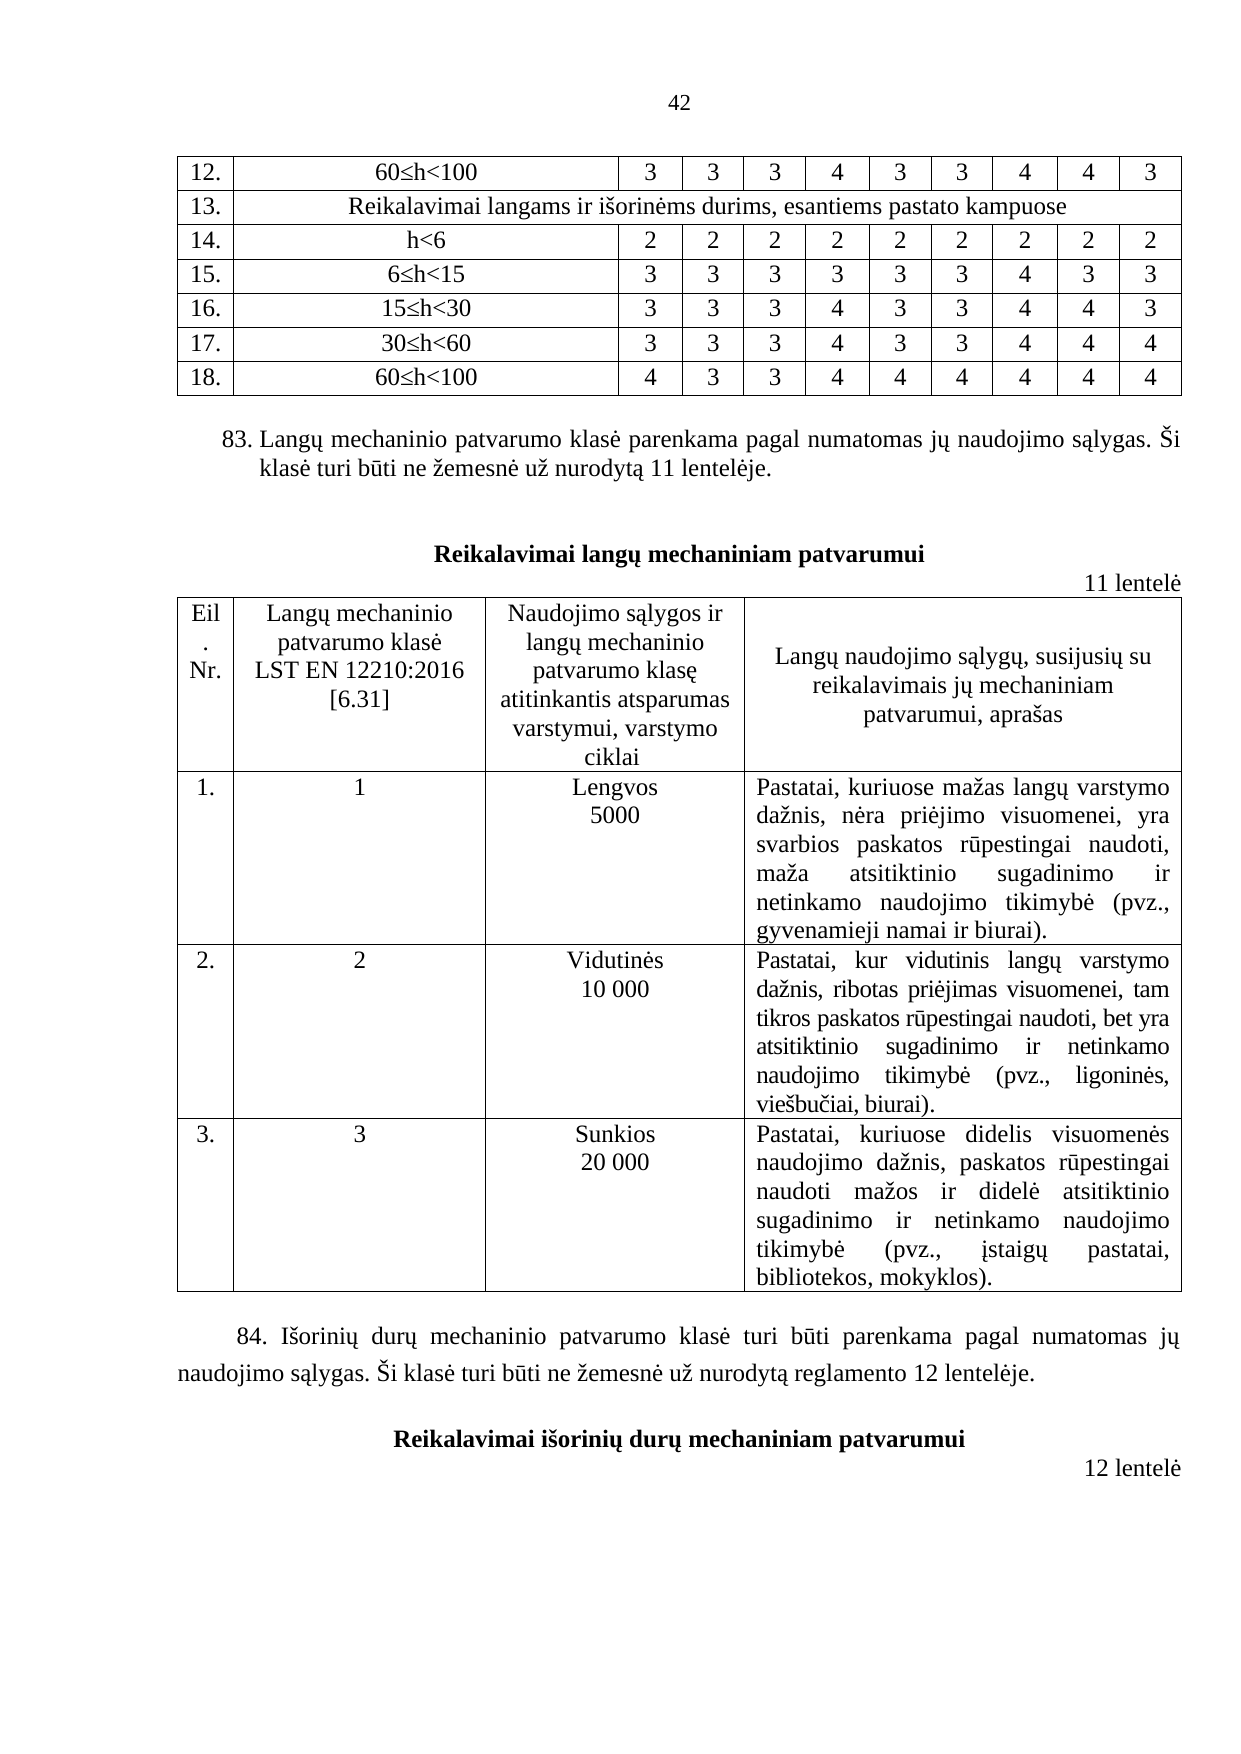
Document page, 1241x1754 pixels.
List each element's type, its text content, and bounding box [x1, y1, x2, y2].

table_header Eil. Nr. [178, 598, 233, 771]
table_cell Lengvos 5000 [486, 772, 744, 944]
table_cell Vidutinės 10 000 [486, 945, 744, 1118]
table_cell 3 [932, 328, 992, 361]
table_cell 3 [619, 328, 682, 361]
table_cell 3 [870, 328, 931, 361]
table_cell 2 [1120, 225, 1181, 258]
table_cell 3 [932, 260, 992, 292]
table_cell 12. [178, 157, 233, 190]
text 84. Išorinių durų mechaninio patvarumo klasė turi būti parenkama pagal numatomas jų naudojimo sąlygas. Ši klasė turi būti ne žemesnė už nurodytą reglamento 12 lentelėje. [177, 1321, 1181, 1387]
table_cell 4 [870, 362, 931, 395]
table_cell 2 [870, 225, 931, 258]
table_cell Sunkios 20 000 [486, 1119, 744, 1291]
table_header Langų mechaninio patvarumo klasė LST EN 12210:2016 [6.31] [234, 598, 485, 771]
table_cell 2 [932, 225, 992, 258]
table_cell Pastatai, kuriuose didelis visuomenės naudojimo dažnis, paskatos rūpestingai naudoti mažos ir didelė atsitiktinio sugadinimo ir netinkamo naudojimo tikimybė (pvz., įstaigų pastatai, bibliotekos, mokyklos). [745, 1119, 1181, 1291]
table_cell 3 [1120, 157, 1181, 190]
table_cell 4 [1120, 328, 1181, 361]
table_header Naudojimo sąlygos ir langų mechaninio patvarumo klasę atitinkantis atsparumas varstymui, varstymo ciklai [486, 598, 744, 771]
table_cell Pastatai, kuriuose mažas langų varstymo dažnis, nėra priėjimo visuomenei, yra svarbios paskatos rūpestingai naudoti, maža atsitiktinio sugadinimo ir netinkamo naudojimo tikimybė (pvz., gyvenamieji namai ir biurai). [745, 772, 1181, 944]
table_cell 3 [619, 294, 682, 327]
table_cell 4 [806, 328, 869, 361]
table_cell 4 [932, 362, 992, 395]
table_cell 14. [178, 225, 233, 258]
table_cell 18. [178, 362, 233, 395]
table_cell Pastatai, kur vidutinis langų varstymo dažnis, ribotas priėjimas visuomenei, tam tikros paskatos rūpestingai naudoti, bet yra atsitiktinio sugadinimo ir netinkamo naudojimo tikimybė (pvz., ligoninės, viešbučiai, biurai). [745, 945, 1181, 1118]
table_cell 3 [1120, 294, 1181, 327]
table_cell 4 [1058, 362, 1119, 395]
table_cell 4 [993, 328, 1057, 361]
table_cell 3 [619, 157, 682, 190]
table_cell 2 [806, 225, 869, 258]
table_cell 2 [683, 225, 743, 258]
table_cell 4 [1120, 362, 1181, 395]
table_cell 15≤h˂30 [234, 294, 618, 327]
table_cell 17. [178, 328, 233, 361]
table_cell 3 [683, 294, 743, 327]
table_cell h˂6 [234, 225, 618, 258]
table_cell 2 [619, 225, 682, 258]
table_cell 60≤h˂100 [234, 362, 618, 395]
table_cell 3 [234, 1119, 485, 1291]
table_cell 4 [1058, 157, 1119, 190]
table_cell 6≤h˂15 [234, 260, 618, 292]
table_cell 4 [806, 157, 869, 190]
table_cell 16. [178, 294, 233, 327]
table_cell 1. [178, 772, 233, 944]
text 11 lentelė [177, 568, 1181, 597]
text 12 lentelė [177, 1453, 1181, 1482]
table_cell 3 [619, 260, 682, 292]
table_cell 4 [619, 362, 682, 395]
table_cell 3 [744, 157, 805, 190]
table_cell 3 [1120, 260, 1181, 292]
table_cell 3 [744, 328, 805, 361]
table_cell 4 [993, 260, 1057, 292]
table_cell 4 [993, 157, 1057, 190]
table_cell 3 [870, 157, 931, 190]
table_cell 2 [1058, 225, 1119, 258]
table_cell 2 [234, 945, 485, 1118]
table_header Langų naudojimo sąlygų, susijusių su reikalavimais jų mechaniniam patvarumui, aprašas [745, 598, 1181, 771]
text 83. Langų mechaninio patvarumo klasė parenkama pagal numatomas jų naudojimo sąlygas. Ši klasė turi būti ne žemesnė už nurodytą 11 lentelėje. [222, 424, 1181, 482]
table_cell 30≤h˂60 [234, 328, 618, 361]
table_cell 4 [806, 362, 869, 395]
table_cell 3 [683, 362, 743, 395]
table_cell 4 [993, 294, 1057, 327]
table_cell 3 [932, 294, 992, 327]
table_cell 4 [1058, 294, 1119, 327]
table_cell Reikalavimai langams ir išorinėms durims, esantiems pastato kampuose [234, 191, 1181, 224]
table_cell 3 [1058, 260, 1119, 292]
table_cell 1 [234, 772, 485, 944]
text Reikalavimai išorinių durų mechaniniam patvarumui [177, 1424, 1181, 1453]
table_cell 3 [744, 260, 805, 292]
table_cell 2 [744, 225, 805, 258]
table_cell 15. [178, 260, 233, 292]
table_cell 3 [744, 362, 805, 395]
table_cell 4 [1058, 328, 1119, 361]
table_cell 2 [993, 225, 1057, 258]
table_cell 3 [683, 260, 743, 292]
table_cell 3 [683, 328, 743, 361]
table_cell 3 [744, 294, 805, 327]
table_cell 3 [806, 260, 869, 292]
table_cell 2. [178, 945, 233, 1118]
table_cell 3 [932, 157, 992, 190]
table_cell 13. [178, 191, 233, 224]
table_cell 60≤h˂100 [234, 157, 618, 190]
table_cell 3 [870, 260, 931, 292]
text Reikalavimai langų mechaniniam patvarumui [177, 539, 1181, 568]
table_cell 4 [993, 362, 1057, 395]
table_cell 4 [806, 294, 869, 327]
table_cell 3 [683, 157, 743, 190]
table_cell 3. [178, 1119, 233, 1291]
table_cell 3 [870, 294, 931, 327]
